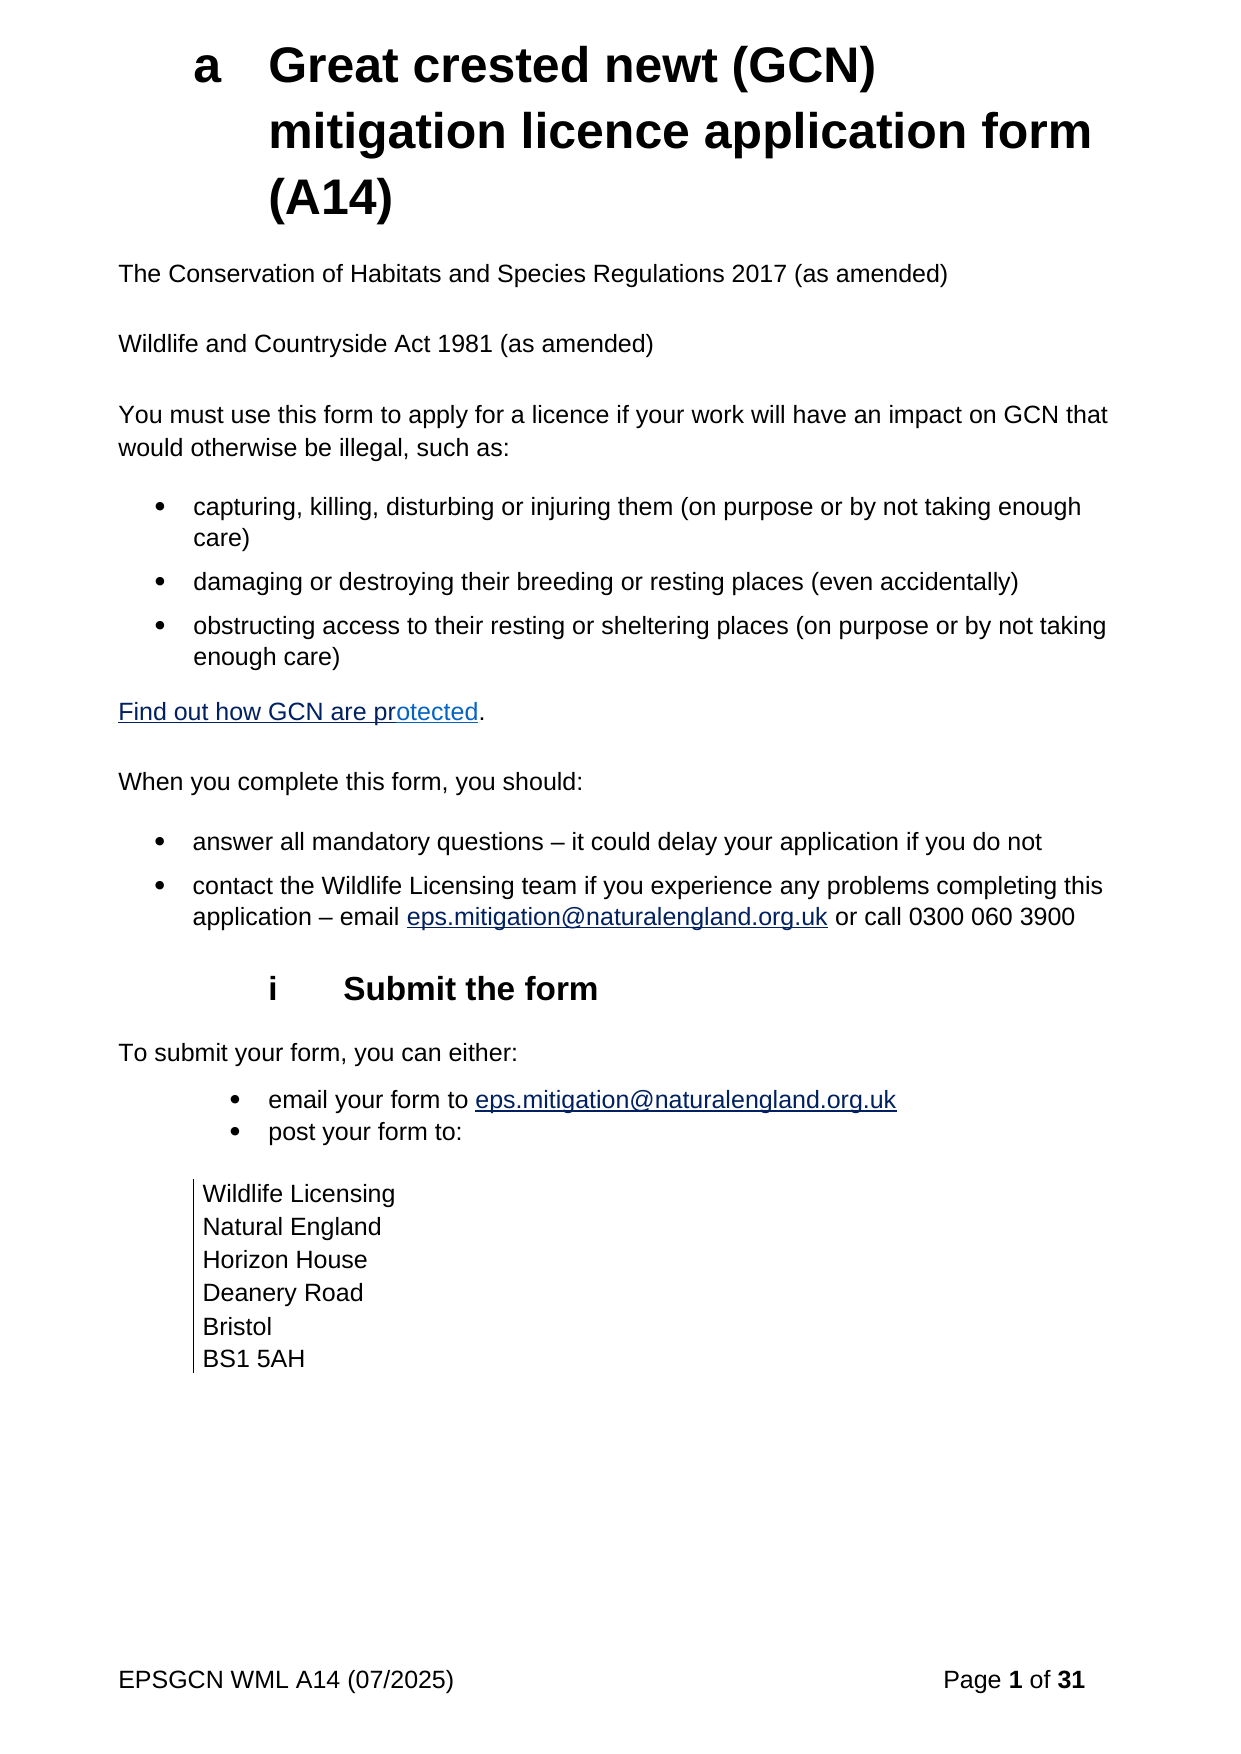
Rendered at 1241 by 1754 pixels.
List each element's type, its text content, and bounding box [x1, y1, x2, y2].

text To submit your form, you can either: [118, 1038, 1122, 1067]
text You must use this form to apply for a licence if your work will have an impact on GCN that would otherwise be illegal, such as: [118, 399, 1122, 461]
text The Conservation of Habitats and Species Regulations 2017 (as amended) [118, 258, 1122, 287]
text Wildlife Licensing [194, 1179, 1122, 1208]
text Wildlife and Countryside Act 1981 (as amended) [118, 329, 1122, 358]
list email your form to eps.mitigation@naturalengland.org.uk [231, 1084, 1122, 1115]
text Horizon House [194, 1245, 1122, 1274]
subtitle Great crested newt (GCN) mitigation licence application form (A14) [193, 35, 1122, 225]
text Bristol [194, 1311, 1122, 1340]
text Natural England [194, 1212, 1122, 1241]
text When you complete this form, you should: [118, 767, 1122, 796]
list contact the Wildlife Licensing team if you experience any problems completing this application – email eps.mitigation@naturalengland.org.uk or call 0300 060 3900 [155, 869, 1122, 932]
text Find out how GCN are protected. [118, 697, 1122, 726]
list damaging or destroying their breeding or resting places (even accidentally) [156, 566, 1122, 597]
list capturing, killing, disturbing or injuring them (on purpose or by not taking enough care) [156, 491, 1122, 553]
list obstructing access to their resting or sheltering places (on purpose or by not taking enough care) [156, 609, 1122, 672]
list post your form to: [231, 1115, 1122, 1146]
text BS1 5AH [194, 1344, 1122, 1373]
subtitle Submit the form [268, 969, 1122, 1008]
list answer all mandatory questions – it could delay your application if you do not [155, 825, 1122, 857]
text Deanery Road [194, 1278, 1122, 1307]
